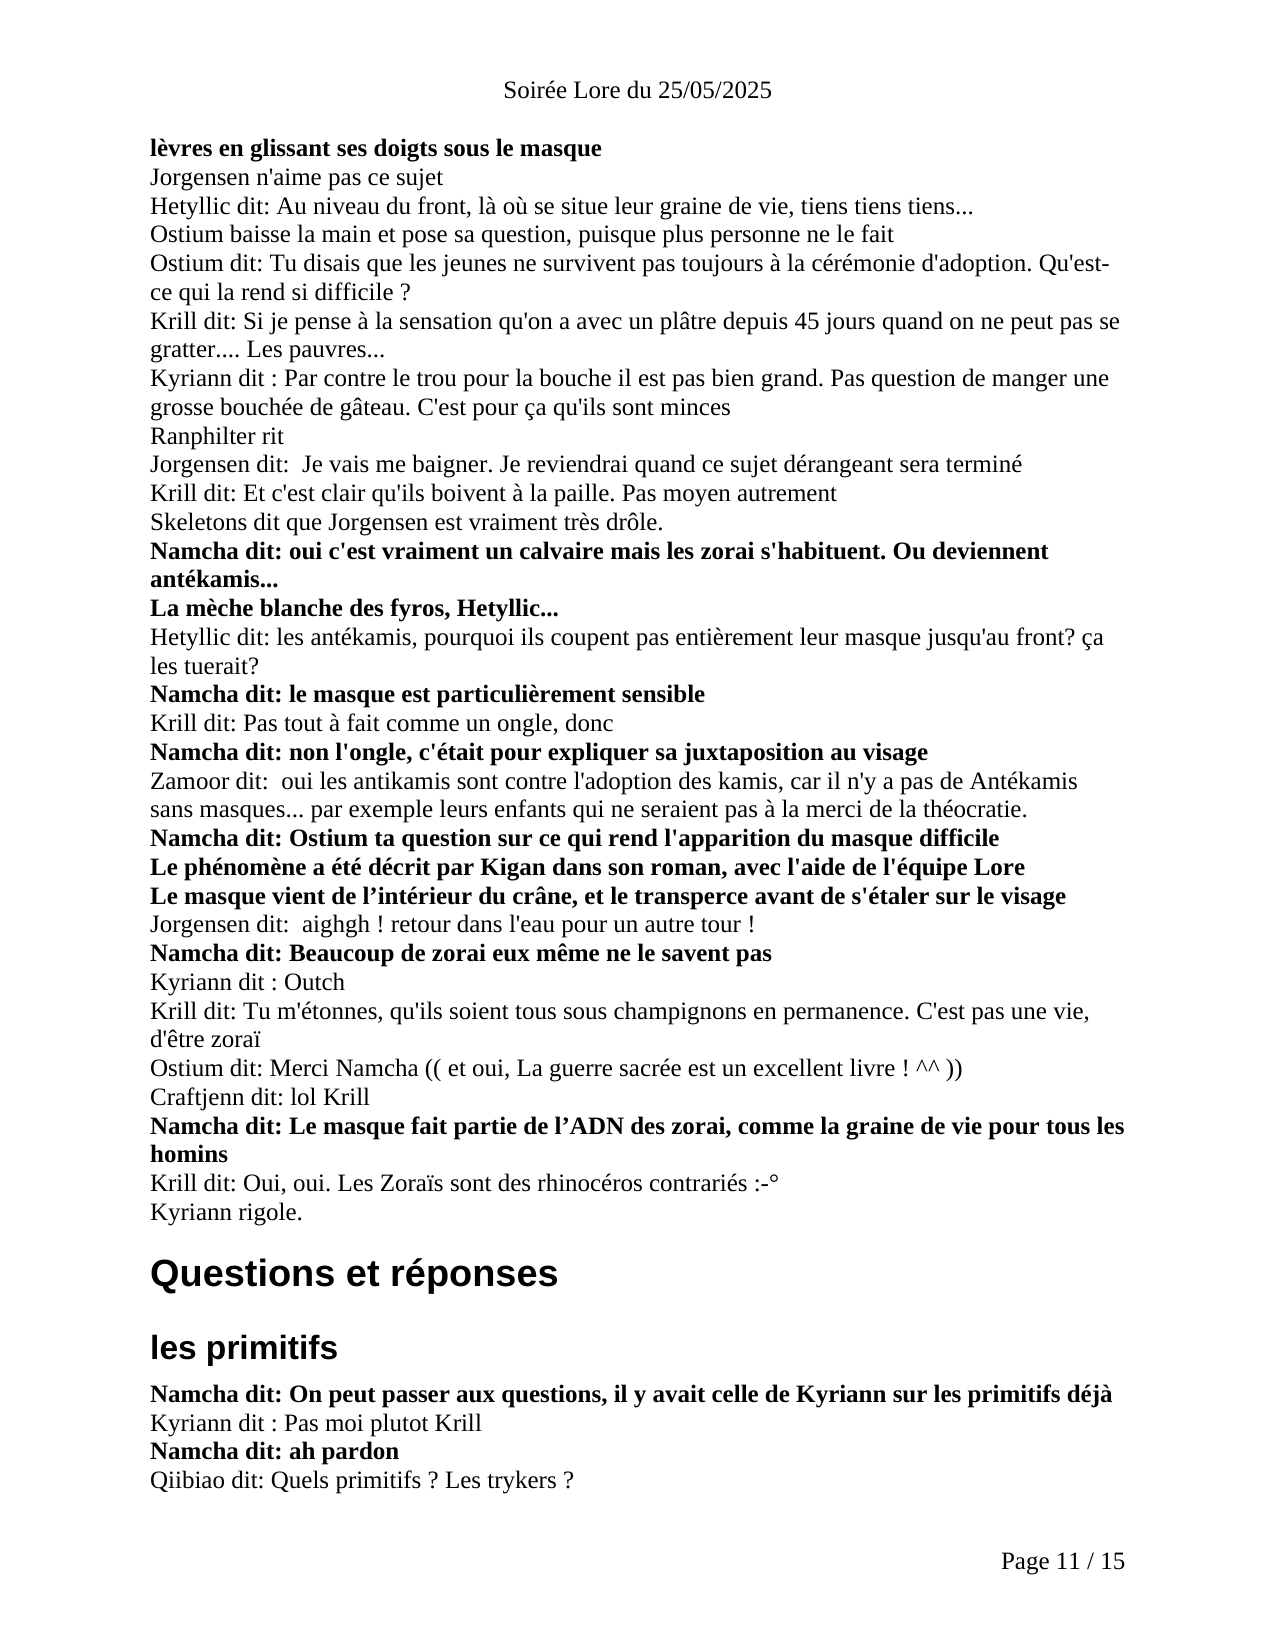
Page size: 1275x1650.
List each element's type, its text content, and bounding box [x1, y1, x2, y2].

text Kyriann dit : Outch [150, 967, 1125, 996]
text Krill dit: Tu m'étonnes, qu'ils soient tous sous champignons en permanence. C'est pas une vie, d'être zoraï [150, 996, 1125, 1053]
text Ostium dit: Merci Namcha (( et oui, La guerre sacrée est un excellent livre ! ^^ )) [150, 1053, 1125, 1082]
text Ostium baisse la main et pose sa question, puisque plus personne ne le fait [150, 219, 1125, 248]
text Namcha dit: non l'ongle, c'était pour expliquer sa juxtaposition au visage [150, 737, 1125, 766]
text Krill dit: Oui, oui. Les Zoraïs sont des rhinocéros contrariés :-° [150, 1168, 1125, 1197]
text lèvres en glissant ses doigts sous le masque [150, 133, 1125, 162]
text Zamoor dit: oui les antikamis sont contre l'adoption des kamis, car il n'y a pas de Antékamis sans masques... par exemple leurs enfants qui ne seraient pas à la merci de la théocratie. [150, 766, 1125, 823]
text La mèche blanche des fyros, Hetyllic... [150, 593, 1125, 622]
text Jorgensen n'aime pas ce sujet [150, 162, 1125, 191]
text Kyriann dit : Par contre le trou pour la bouche il est pas bien grand. Pas question de manger une grosse bouchée de gâteau. C'est pour ça qu'ils sont minces [150, 363, 1125, 421]
text Namcha dit: oui c'est vraiment un calvaire mais les zorai s'habituent. Ou deviennent antékamis... [150, 536, 1125, 593]
text Krill dit: Pas tout à fait comme un ongle, donc [150, 708, 1125, 737]
subtitle les primitifs [150, 1328, 1125, 1366]
text Qiibiao dit: Quels primitifs ? Les trykers ? [150, 1465, 1125, 1494]
text Le phénomène a été décrit par Kigan dans son roman, avec l'aide de l'équipe Lore [150, 852, 1125, 881]
text Jorgensen dit: aighgh ! retour dans l'eau pour un autre tour ! [150, 909, 1125, 938]
text Le masque vient de l’intérieur du crâne, et le transperce avant de s'étaler sur le visage [150, 881, 1125, 909]
text Kyriann rigole. [150, 1197, 1125, 1226]
text Namcha dit: Le masque fait partie de l’ADN des zorai, comme la graine de vie pour tous les homins [150, 1111, 1125, 1168]
text Namcha dit: Ostium ta question sur ce qui rend l'apparition du masque difficile [150, 823, 1125, 852]
text Krill dit: Si je pense à la sensation qu'on a avec un plâtre depuis 45 jours quand on ne peut pas se gratter.... Les pauvres... [150, 306, 1125, 363]
text Namcha dit: On peut passer aux questions, il y avait celle de Kyriann sur les primitifs déjà [150, 1379, 1125, 1408]
text Namcha dit: le masque est particulièrement sensible [150, 679, 1125, 708]
text Kyriann dit : Pas moi plutot Krill [150, 1408, 1125, 1436]
text Ostium dit: Tu disais que les jeunes ne survivent pas toujours à la cérémonie d'adoption. Qu'est-ce qui la rend si difficile ? [150, 248, 1125, 306]
text Jorgensen dit: Je vais me baigner. Je reviendrai quand ce sujet dérangeant sera terminé [150, 449, 1125, 478]
text Skeletons dit que Jorgensen est vraiment très drôle. [150, 507, 1125, 536]
text Namcha dit: Beaucoup de zorai eux même ne le savent pas [150, 938, 1125, 967]
text Craftjenn dit: lol Krill [150, 1082, 1125, 1111]
text Ranphilter rit [150, 421, 1125, 449]
text Namcha dit: ah pardon [150, 1436, 1125, 1465]
text Krill dit: Et c'est clair qu'ils boivent à la paille. Pas moyen autrement [150, 478, 1125, 507]
text Hetyllic dit: les antékamis, pourquoi ils coupent pas entièrement leur masque jusqu'au front? ça les tuerait? [150, 622, 1125, 679]
text Hetyllic dit: Au niveau du front, là où se situe leur graine de vie, tiens tiens tiens... [150, 191, 1125, 219]
subtitle Questions et réponses [150, 1251, 1125, 1294]
